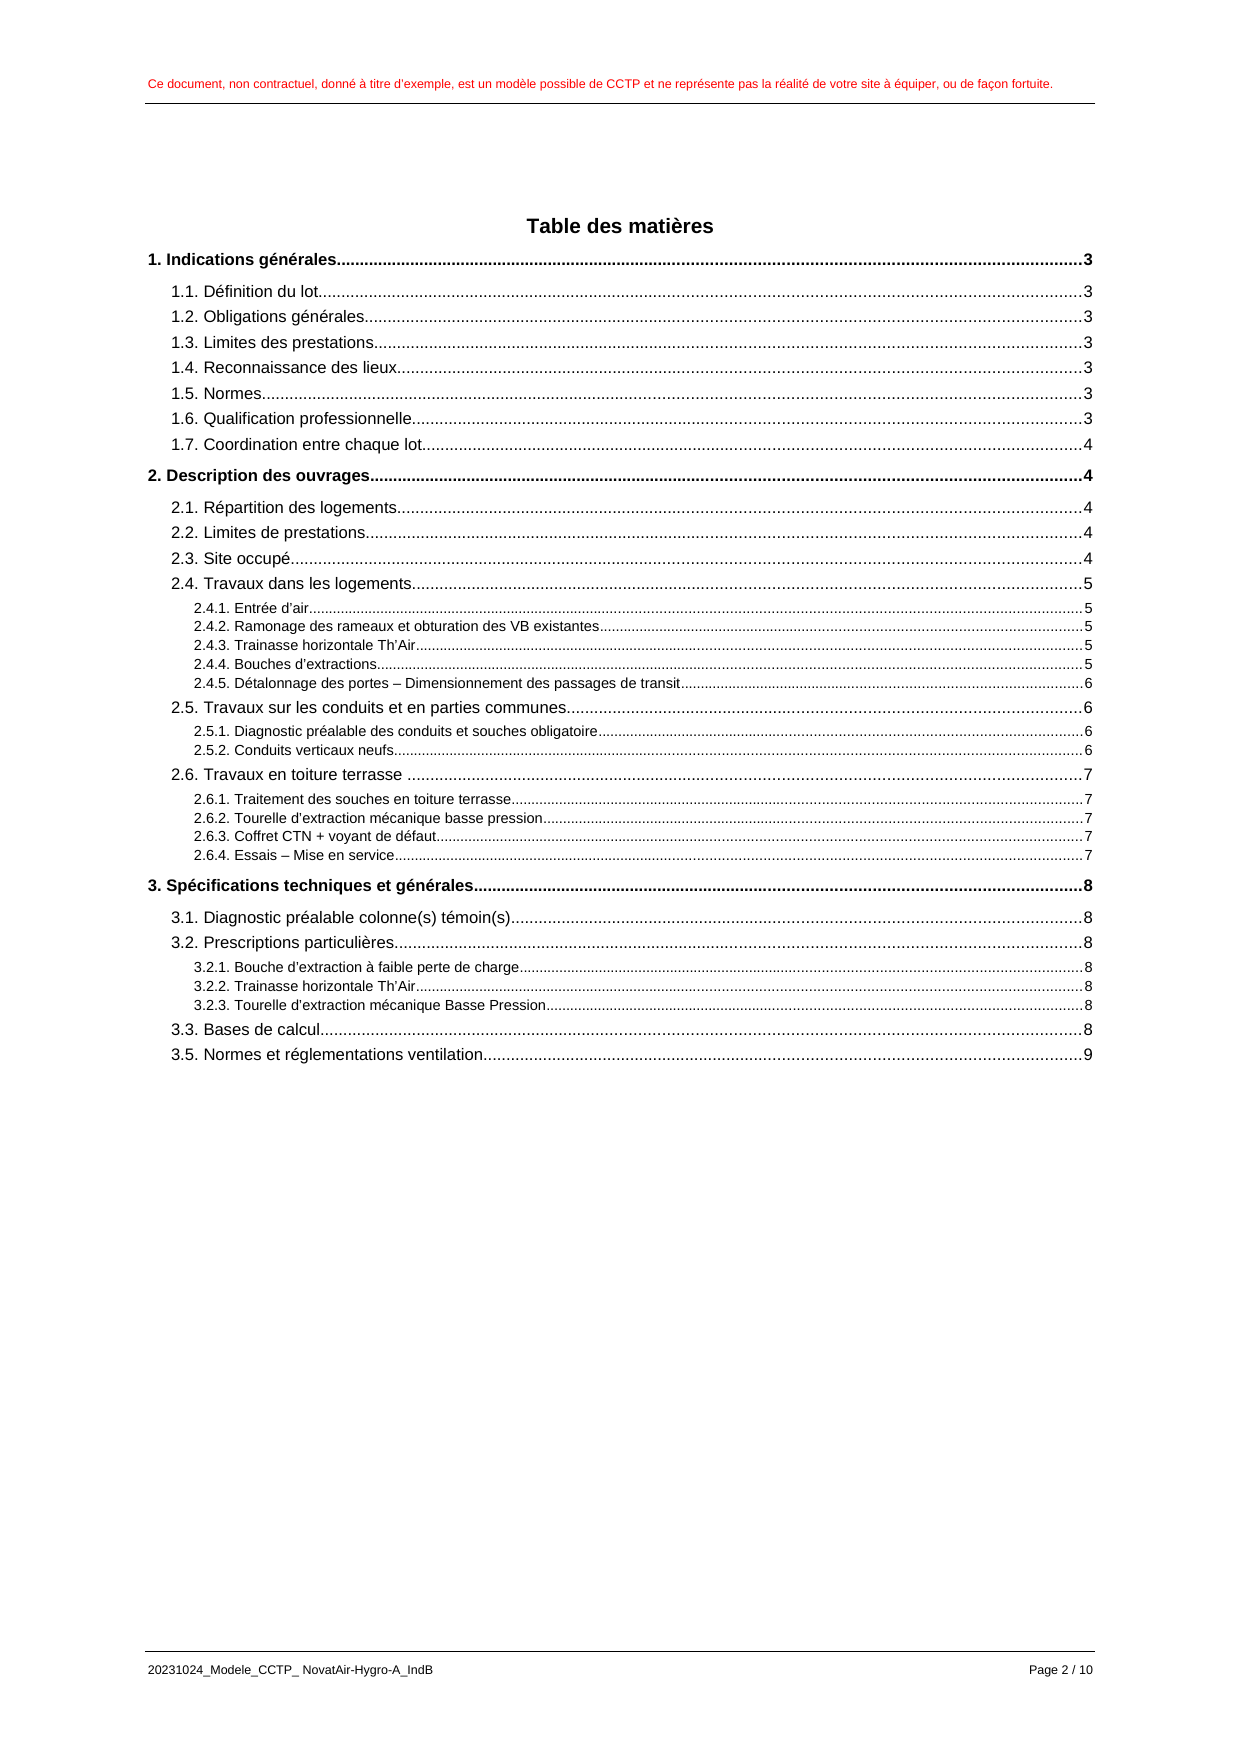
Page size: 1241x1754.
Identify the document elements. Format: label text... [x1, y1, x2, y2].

text 3.3. Bases de calcul 8 [171, 1019, 1092, 1039]
text 2.2. Limites de prestations 4 [171, 523, 1092, 542]
text 3.2.2. Trainasse horizontale Th’Air 8 [194, 978, 1092, 994]
text 2.5. Travaux sur les conduits et en parties communes 6 [171, 698, 1092, 717]
text 1.7. Coordination entre chaque lot 4 [171, 434, 1092, 453]
text 1.2. Obligations générales 3 [171, 307, 1092, 326]
text 3.1. Diagnostic préalable colonne(s) témoin(s) 8 [171, 908, 1092, 927]
text 2.3. Site occupé 4 [171, 548, 1092, 568]
text 1.3. Limites des prestations 3 [171, 333, 1092, 352]
text 3.2. Prescriptions particulières 8 [171, 933, 1092, 952]
text 1. Indications générales 3 [148, 250, 1092, 269]
text 1.4. Reconnaissance des lieux 3 [171, 358, 1092, 377]
text 2.4. Travaux dans les logements 5 [171, 574, 1092, 593]
text 2.1. Répartition des logements 4 [171, 498, 1092, 517]
text 3.5. Normes et réglementations ventilation 9 [171, 1045, 1092, 1064]
text 3. Spécifications techniques et générales 8 [148, 876, 1092, 895]
text 3.2.1. Bouche d’extraction à faible perte de charge 8 [194, 959, 1092, 976]
text 2.4.4. Bouches d’extractions 5 [194, 656, 1092, 673]
text 2.6.1. Traitement des souches en toiture terrasse 7 [194, 790, 1092, 807]
text 2.6.3. Coffret CTN + voyant de défaut 7 [194, 828, 1092, 845]
text 2.4.1. Entrée d’air 5 [194, 599, 1092, 616]
text 2.6.2. Tourelle d’extraction mécanique basse pression 7 [194, 809, 1092, 826]
text 1.1. Définition du lot 3 [171, 282, 1092, 301]
text 2. Description des ouvrages 4 [148, 466, 1092, 485]
text 1.5. Normes 3 [171, 383, 1092, 403]
text 2.5.1. Diagnostic préalable des conduits et souches obligatoire 6 [194, 723, 1092, 740]
text 2.6. Travaux en toiture terrasse 7 [171, 765, 1092, 784]
subtitle Table des matières [148, 214, 1092, 238]
text 2.5.2. Conduits verticaux neufs 6 [194, 742, 1092, 759]
text 2.4.3. Trainasse horizontale Th’Air 5 [194, 637, 1092, 654]
text 1.6. Qualification professionnelle 3 [171, 409, 1092, 428]
text 3.2.3. Tourelle d’extraction mécanique Basse Pression 8 [194, 996, 1092, 1013]
text 2.6.4. Essais – Mise en service 7 [194, 847, 1092, 864]
text 2.4.2. Ramonage des rameaux et obturation des VB existantes 5 [194, 618, 1092, 635]
text 2.4.5. Détalonnage des portes – Dimensionnement des passages de transit 6 [194, 675, 1092, 691]
